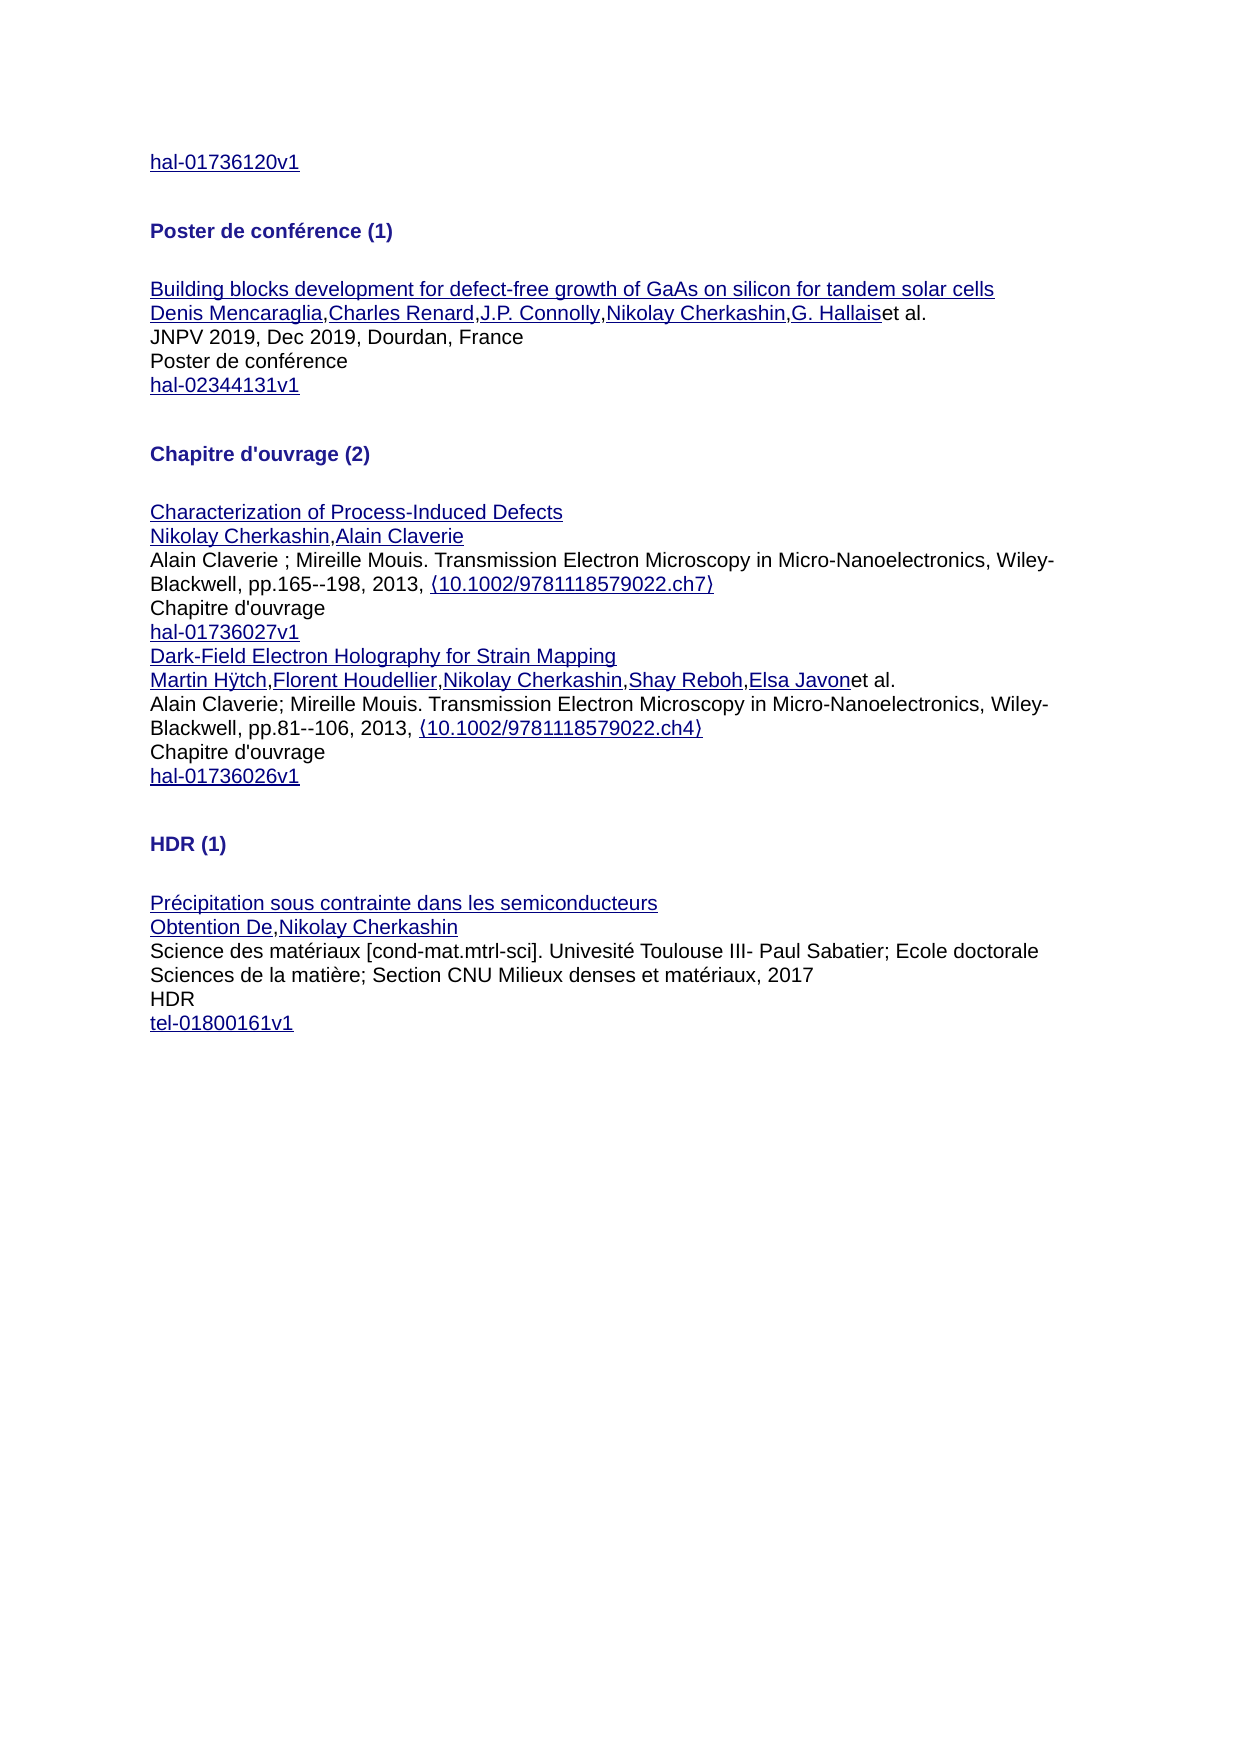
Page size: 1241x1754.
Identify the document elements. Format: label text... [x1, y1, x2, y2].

subtitle HDR (1) [150, 832, 1090, 856]
table_cell Dark-Field Electron Holography for Strain Mapping Martin Hÿtch,Florent Houdellier,Nikolay Cherkashin,Shay Reboh,Elsa Javonet al. Alain Claverie; Mireille Mouis. Transmission Electron Microscopy in Micro-Nanoelectronics, Wiley-Blackwell, pp.81--106, 2013, ⟨10.1002/9781118579022.ch4⟩ Chapitre d'ouvrage hal-01736026v1 [150, 644, 1090, 787]
table_header Précipitation sous contrainte dans les semiconducteurs Obtention De,Nikolay Cherkashin Science des matériaux [cond-mat.mtrl-sci]. Univesité Toulouse III- Paul Sabatier; Ecole doctorale Sciences de la matière; Section CNU Milieux denses et matériaux, 2017 HDR tel-01800161v1 [150, 891, 1090, 1034]
table_header Characterization of Process-Induced Defects Nikolay Cherkashin,Alain Claverie Alain Claverie ; Mireille Mouis. Transmission Electron Microscopy in Micro-Nanoelectronics, Wiley-Blackwell, pp.165--198, 2013, ⟨10.1002/9781118579022.ch7⟩ Chapitre d'ouvrage hal-01736027v1 [150, 500, 1090, 644]
subtitle Chapitre d'ouvrage (2) [150, 442, 1090, 466]
subtitle Poster de conférence (1) [150, 219, 1090, 243]
table_cell hal-01736120v1 [150, 150, 1090, 174]
table_header Building blocks development for defect-free growth of GaAs on silicon for tandem solar cells Denis Mencaraglia,Charles Renard,J.P. Connolly,Nikolay Cherkashin,G. Hallaiset al. JNPV 2019, Dec 2019, Dourdan, France Poster de conférence hal-02344131v1 [150, 277, 1090, 397]
